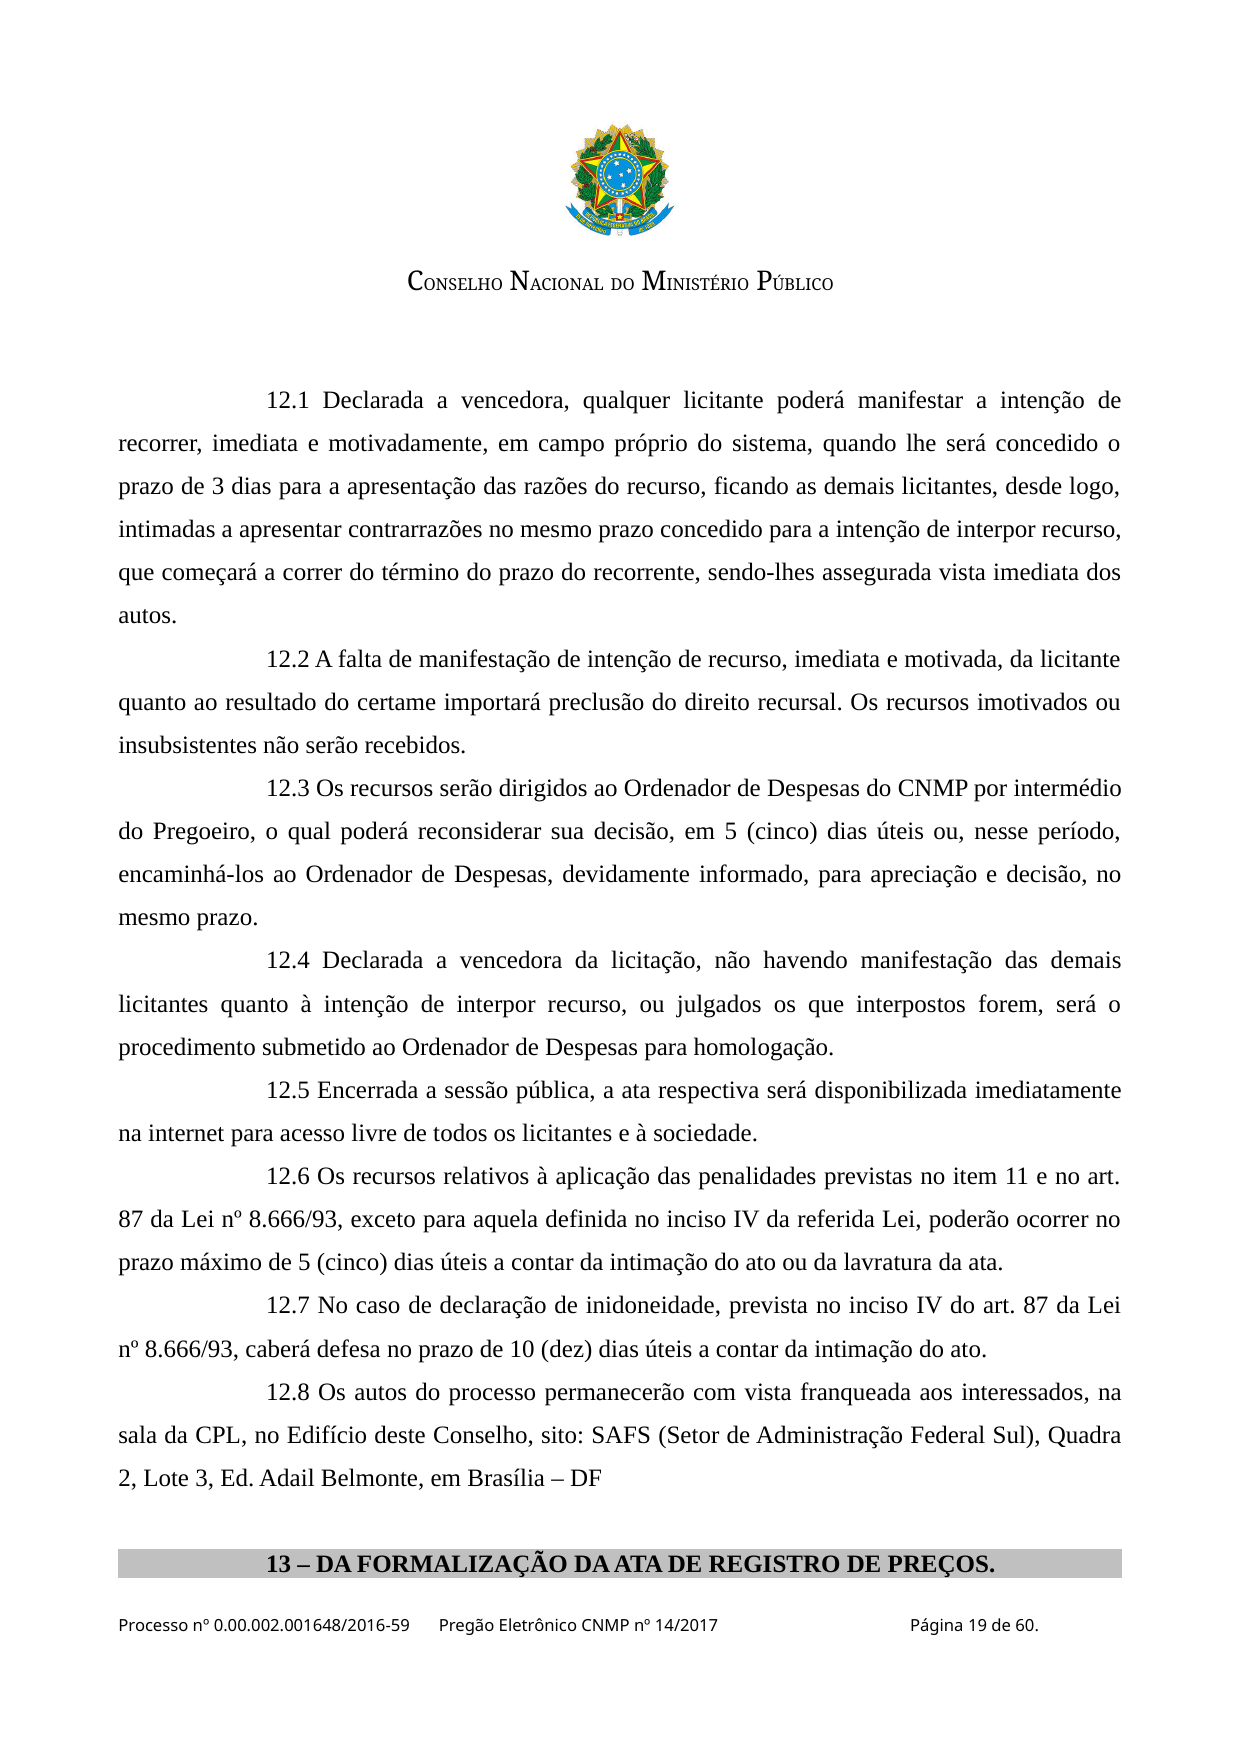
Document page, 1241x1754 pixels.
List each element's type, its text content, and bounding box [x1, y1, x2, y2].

text 12.1 Declarada a vencedora, qualquer licitante poderá manifestar a intenção de recorrer, imediata e motivadamente, em campo próprio do sistema, quando lhe será concedido o prazo de 3 dias para a apresentação das razões do recurso, ficando as demais licitantes, desde logo, intimadas a apresentar contrarrazões no mesmo prazo concedido para a intenção de interpor recurso, que começará a correr do término do prazo do recorrente, sendo-lhes assegurada vista imediata dos autos. [118, 385, 1122, 629]
text 12.3 Os recursos serão dirigidos ao Ordenador de Despesas do CNMP por intermédio do Pregoeiro, o qual poderá reconsiderar sua decisão, em 5 (cinco) dias úteis ou, nesse período, encaminhá-los ao Ordenador de Despesas, devidamente informado, para apreciação e decisão, no mesmo prazo. [118, 773, 1122, 931]
text 13 – DA FORMALIZAÇÃO DA ATA DE REGISTRO DE PREÇOS. [118, 1549, 1122, 1578]
text 12.5 Encerrada a sessão pública, a ata respectiva será disponibilizada imediatamente na internet para acesso livre de todos os licitantes e à sociedade. [118, 1075, 1122, 1147]
text 12.7 No caso de declaração de inidoneidade, prevista no inciso IV do art. 87 da Lei nº 8.666/93, caberá defesa no prazo de 10 (dez) dias úteis a contar da intimação do ato. [118, 1291, 1122, 1362]
text 12.2 A falta de manifestação de intenção de recurso, imediata e motivada, da licitante quanto ao resultado do certame importará preclusão do direito recursal. Os recursos imotivados ou insubsistentes não serão recebidos. [118, 644, 1122, 759]
text 12.4 Declarada a vencedora da licitação, não havendo manifestação das demais licitantes quanto à intenção de interpor recurso, ou julgados os que interpostos forem, será o procedimento submetido ao Ordenador de Despesas para homologação. [118, 946, 1122, 1061]
text 12.6 Os recursos relativos à aplicação das penalidades previstas no item 11 e no art. 87 da Lei nº 8.666/93, exceto para aquela definida no inciso IV da referida Lei, poderão ocorrer no prazo máximo de 5 (cinco) dias úteis a contar da intimação do ato ou da lavratura da ata. [118, 1161, 1122, 1276]
text 12.8 Os autos do processo permanecerão com vista franqueada aos interessados, na sala da CPL, no Edifício deste Conselho, sito: SAFS (Setor de Administração Federal Sul), Quadra 2, Lote 3, Ed. Adail Belmonte, em Brasília – DF [118, 1377, 1122, 1492]
